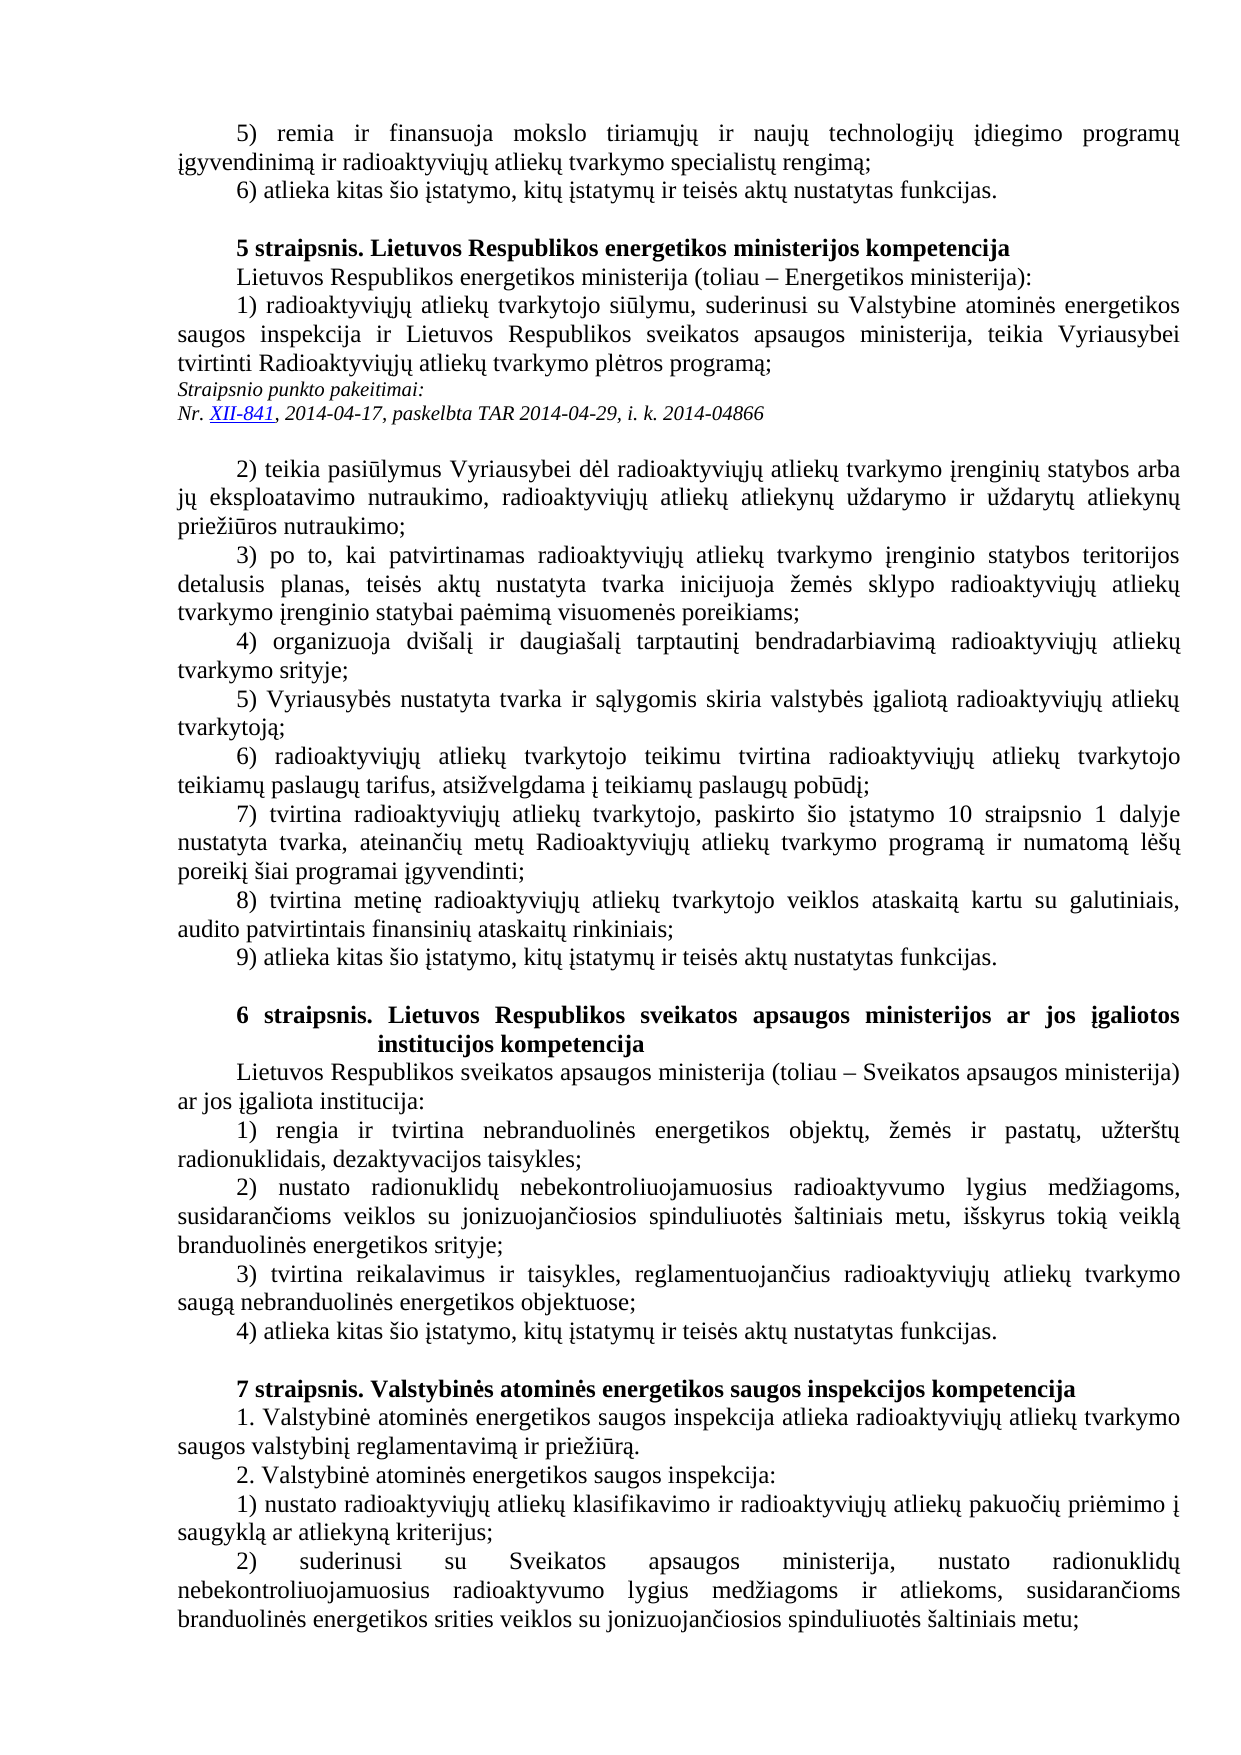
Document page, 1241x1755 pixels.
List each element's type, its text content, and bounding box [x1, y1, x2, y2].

text 3) po to, kai patvirtinamas radioaktyviųjų atliekų tvarkymo įrenginio statybos teritorijos detalusis planas, teisės aktų nustatyta tvarka inicijuoja žemės sklypo radioaktyviųjų atliekų tvarkymo įrenginio statybai paėmimą visuomenės poreikiams; [177, 540, 1181, 626]
text 5 straipsnis. Lietuvos Respublikos energetikos ministerijos kompetencija [177, 233, 1181, 262]
text 4) atlieka kitas šio įstatymo, kitų įstatymų ir teisės aktų nustatytas funkcijas. [177, 1316, 1181, 1345]
text Lietuvos Respublikos sveikatos apsaugos ministerija (toliau – Sveikatos apsaugos ministerija) ar jos įgaliota institucija: [177, 1057, 1181, 1115]
text 4) organizuoja dvišalį ir daugiašalį tarptautinį bendradarbiavimą radioaktyviųjų atliekų tvarkymo srityje; [177, 626, 1181, 684]
text 7) tvirtina radioaktyviųjų atliekų tvarkytojo, paskirto šio įstatymo 10 straipsnio 1 dalyje nustatyta tvarka, ateinančių metų Radioaktyviųjų atliekų tvarkymo programą ir numatomą lėšų poreikį šiai programai įgyvendinti; [177, 799, 1181, 885]
text 5) Vyriausybės nustatyta tvarka ir sąlygomis skiria valstybės įgaliotą radioaktyviųjų atliekų tvarkytoją; [177, 684, 1181, 741]
text 6) radioaktyviųjų atliekų tvarkytojo teikimu tvirtina radioaktyviųjų atliekų tvarkytojo teikiamų paslaugų tarifus, atsižvelgdama į teikiamų paslaugų pobūdį; [177, 741, 1181, 799]
text Nr. XII-841, 2014-04-17, paskelbta TAR 2014-04-29, i. k. 2014-04866 [177, 401, 1181, 425]
text 1) nustato radioaktyviųjų atliekų klasifikavimo ir radioaktyviųjų atliekų pakuočių priėmimo į saugyklą ar atliekyną kriterijus; [177, 1489, 1181, 1546]
text 2. Valstybinė atominės energetikos saugos inspekcija: [177, 1460, 1181, 1489]
text 5) remia ir finansuoja mokslo tiriamųjų ir naujų technologijų įdiegimo programų įgyvendinimą ir radioaktyviųjų atliekų tvarkymo specialistų rengimą; [177, 118, 1181, 176]
text 6) atlieka kitas šio įstatymo, kitų įstatymų ir teisės aktų nustatytas funkcijas. [177, 176, 1181, 204]
text Straipsnio punkto pakeitimai: [177, 377, 1181, 401]
text 1) rengia ir tvirtina nebranduolinės energetikos objektų, žemės ir pastatų, užterštų radionuklidais, dezaktyvacijos taisykles; [177, 1115, 1181, 1172]
text 2) teikia pasiūlymus Vyriausybei dėl radioaktyviųjų atliekų tvarkymo įrenginių statybos arba jų eksploatavimo nutraukimo, radioaktyviųjų atliekų atliekynų uždarymo ir uždarytų atliekynų priežiūros nutraukimo; [177, 454, 1181, 540]
text 3) tvirtina reikalavimus ir taisykles, reglamentuojančius radioaktyviųjų atliekų tvarkymo saugą nebranduolinės energetikos objektuose; [177, 1259, 1181, 1316]
text 7 straipsnis. Valstybinės atominės energetikos saugos inspekcijos kompetencija [177, 1374, 1181, 1402]
text 1) radioaktyviųjų atliekų tvarkytojo siūlymu, suderinusi su Valstybine atominės energetikos saugos inspekcija ir Lietuvos Respublikos sveikatos apsaugos ministerija, teikia Vyriausybei tvirtinti Radioaktyviųjų atliekų tvarkymo plėtros programą; [177, 291, 1181, 377]
text 1. Valstybinė atominės energetikos saugos inspekcija atlieka radioaktyviųjų atliekų tvarkymo saugos valstybinį reglamentavimą ir priežiūrą. [177, 1402, 1181, 1460]
text 2) nustato radionuklidų nebekontroliuojamuosius radioaktyvumo lygius medžiagoms, susidarančioms veiklos su jonizuojančiosios spinduliuotės šaltiniais metu, išskyrus tokią veiklą branduolinės energetikos srityje; [177, 1172, 1181, 1259]
text 2) suderinusi su Sveikatos apsaugos ministerija, nustato radionuklidų nebekontroliuojamuosius radioaktyvumo lygius medžiagoms ir atliekoms, susidarančioms branduolinės energetikos srities veiklos su jonizuojančiosios spinduliuotės šaltiniais metu; [177, 1546, 1181, 1632]
text 9) atlieka kitas šio įstatymo, kitų įstatymų ir teisės aktų nustatytas funkcijas. [177, 942, 1181, 971]
text 6 straipsnis. Lietuvos Respublikos sveikatos apsaugos ministerijos ar jos įgaliotos institucijos kompetencija [236, 1000, 1181, 1057]
text Lietuvos Respublikos energetikos ministerija (toliau – Energetikos ministerija): [177, 262, 1181, 291]
text 8) tvirtina metinę radioaktyviųjų atliekų tvarkytojo veiklos ataskaitą kartu su galutiniais, audito patvirtintais finansinių ataskaitų rinkiniais; [177, 885, 1181, 942]
